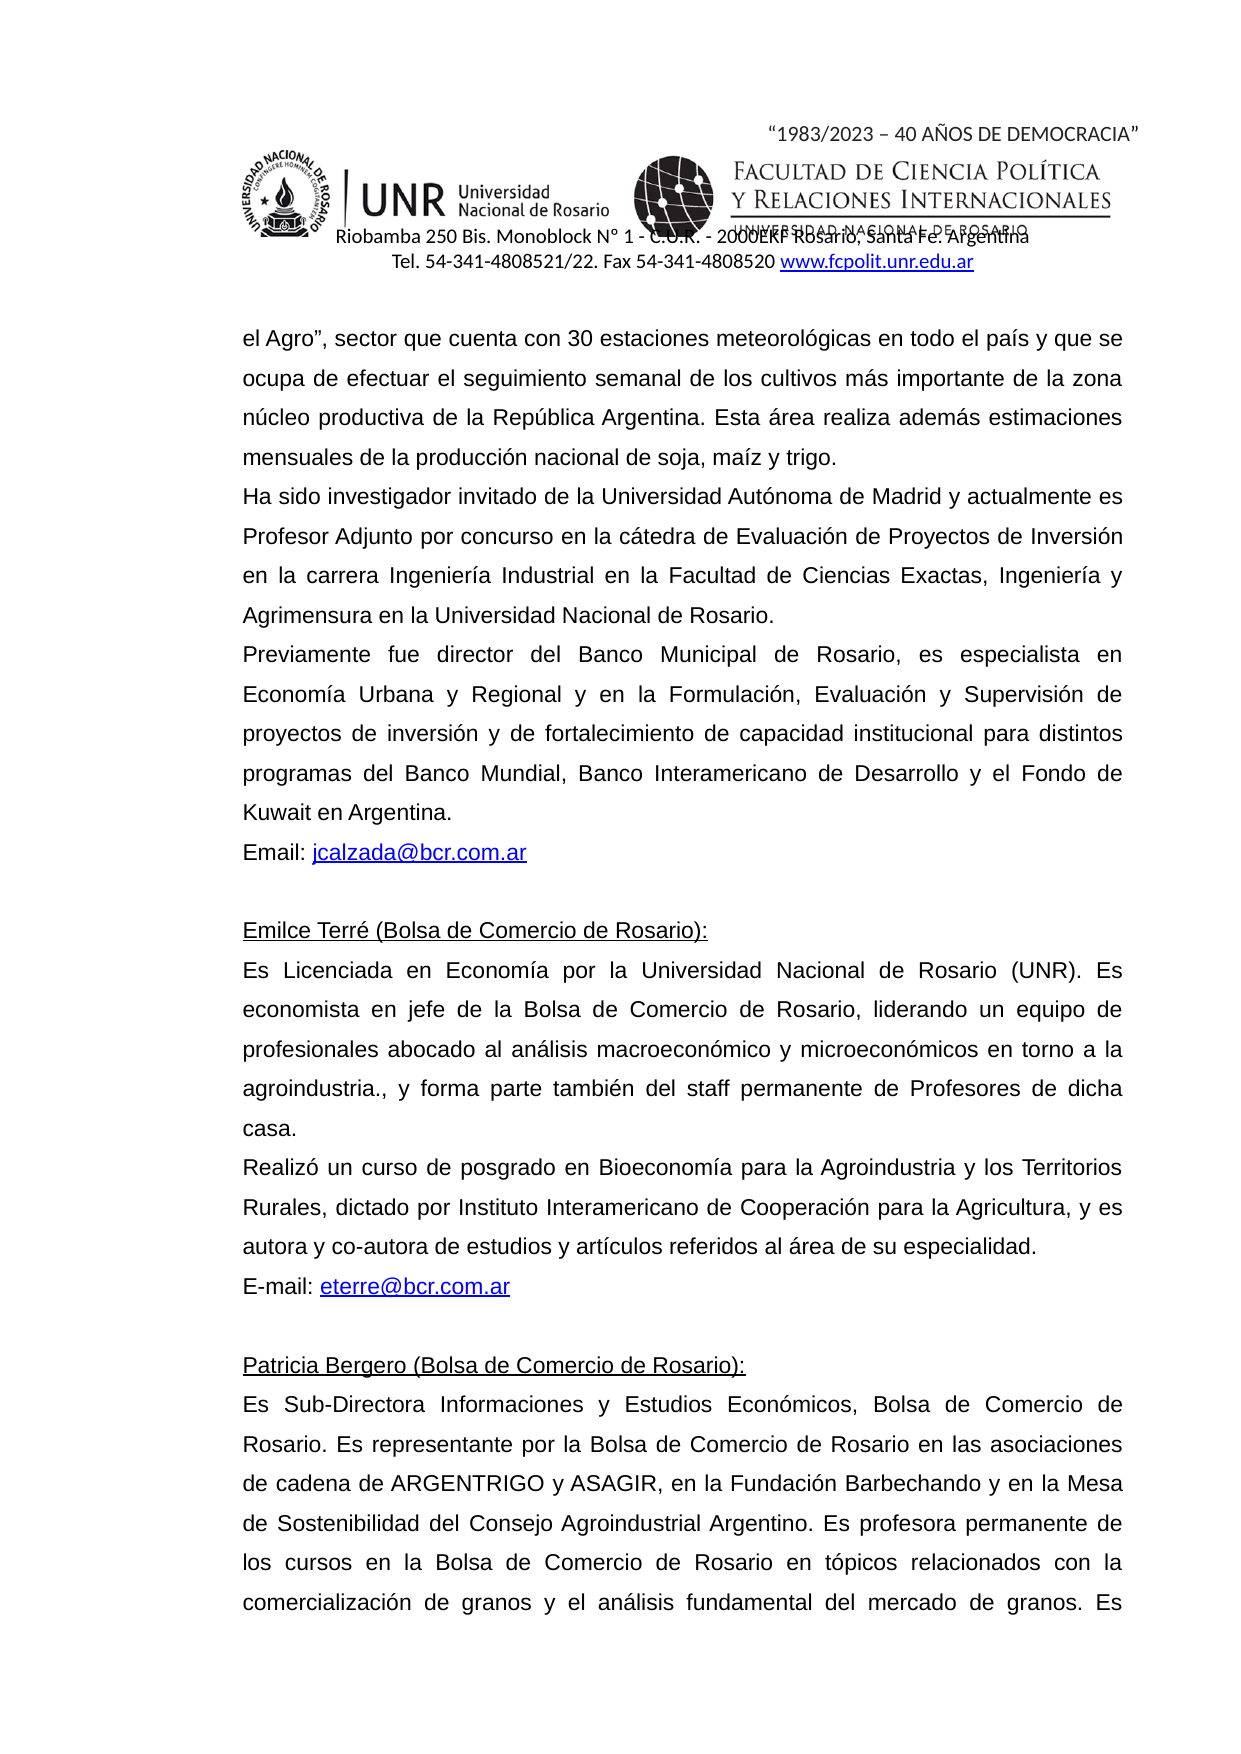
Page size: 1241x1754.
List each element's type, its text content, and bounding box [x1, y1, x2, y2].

text E-mail: eterre@bcr.com.ar [242, 1273, 1123, 1299]
text Email: jcalzada@bcr.com.ar [242, 838, 1123, 865]
text Previamente fue director del Banco Municipal de Rosario, es especialista en Economía Urbana y Regional y en la Formulación, Evaluación y Supervisión de proyectos de inversión y de fortalecimiento de capacidad institucional para distintos programas del Banco Mundial, Banco Interamericano de Desarrollo y el Fondo de Kuwait en Argentina. [242, 641, 1123, 825]
text Es Sub-Directora Informaciones y Estudios Económicos, Bolsa de Comercio de Rosario. Es representante por la Bolsa de Comercio de Rosario en las asociaciones de cadena de ARGENTRIGO y ASAGIR, en la Fundación Barbechando y en la Mesa de Sostenibilidad del Consejo Agroindustrial Argentino. Es profesora permanente de los cursos en la Bolsa de Comercio de Rosario en tópicos relacionados con la comercialización de granos y el análisis fundamental del mercado de granos. Es [242, 1391, 1123, 1615]
picture [196, 147, 1168, 237]
text Es Licenciada en Economía por la Universidad Nacional de Rosario (UNR). Es economista en jefe de la Bolsa de Comercio de Rosario, liderando un equipo de profesionales abocado al análisis macroeconómico y microeconómicos en torno a la agroindustria., y forma parte también del staff permanente de Profesores de dicha casa. [242, 957, 1123, 1141]
text Emilce Terré (Bolsa de Comercio de Rosario): [242, 917, 1123, 944]
text el Agro”, sector que cuenta con 30 estaciones meteorológicas en todo el país y que se ocupa de efectuar el seguimiento semanal de los cultivos más importante de la zona núcleo productiva de la República Argentina. Esta área realiza además estimaciones mensuales de la producción nacional de soja, maíz y trigo. [242, 325, 1123, 470]
text Realizó un curso de posgrado en Bioeconomía para la Agroindustria y los Territorios Rurales, dictado por Instituto Interamericano de Cooperación para la Agricultura, y es autora y co-autora de estudios y artículos referidos al área de su especialidad. [242, 1154, 1123, 1259]
text Patricia Bergero (Bolsa de Comercio de Rosario): [242, 1352, 1123, 1378]
text Ha sido investigador invitado de la Universidad Autónoma de Madrid y actualmente es Profesor Adjunto por concurso en la cátedra de Evaluación de Proyectos de Inversión en la carrera Ingeniería Industrial en la Facultad de Ciencias Exactas, Ingeniería y Agrimensura en la Universidad Nacional de Rosario. [242, 483, 1123, 628]
